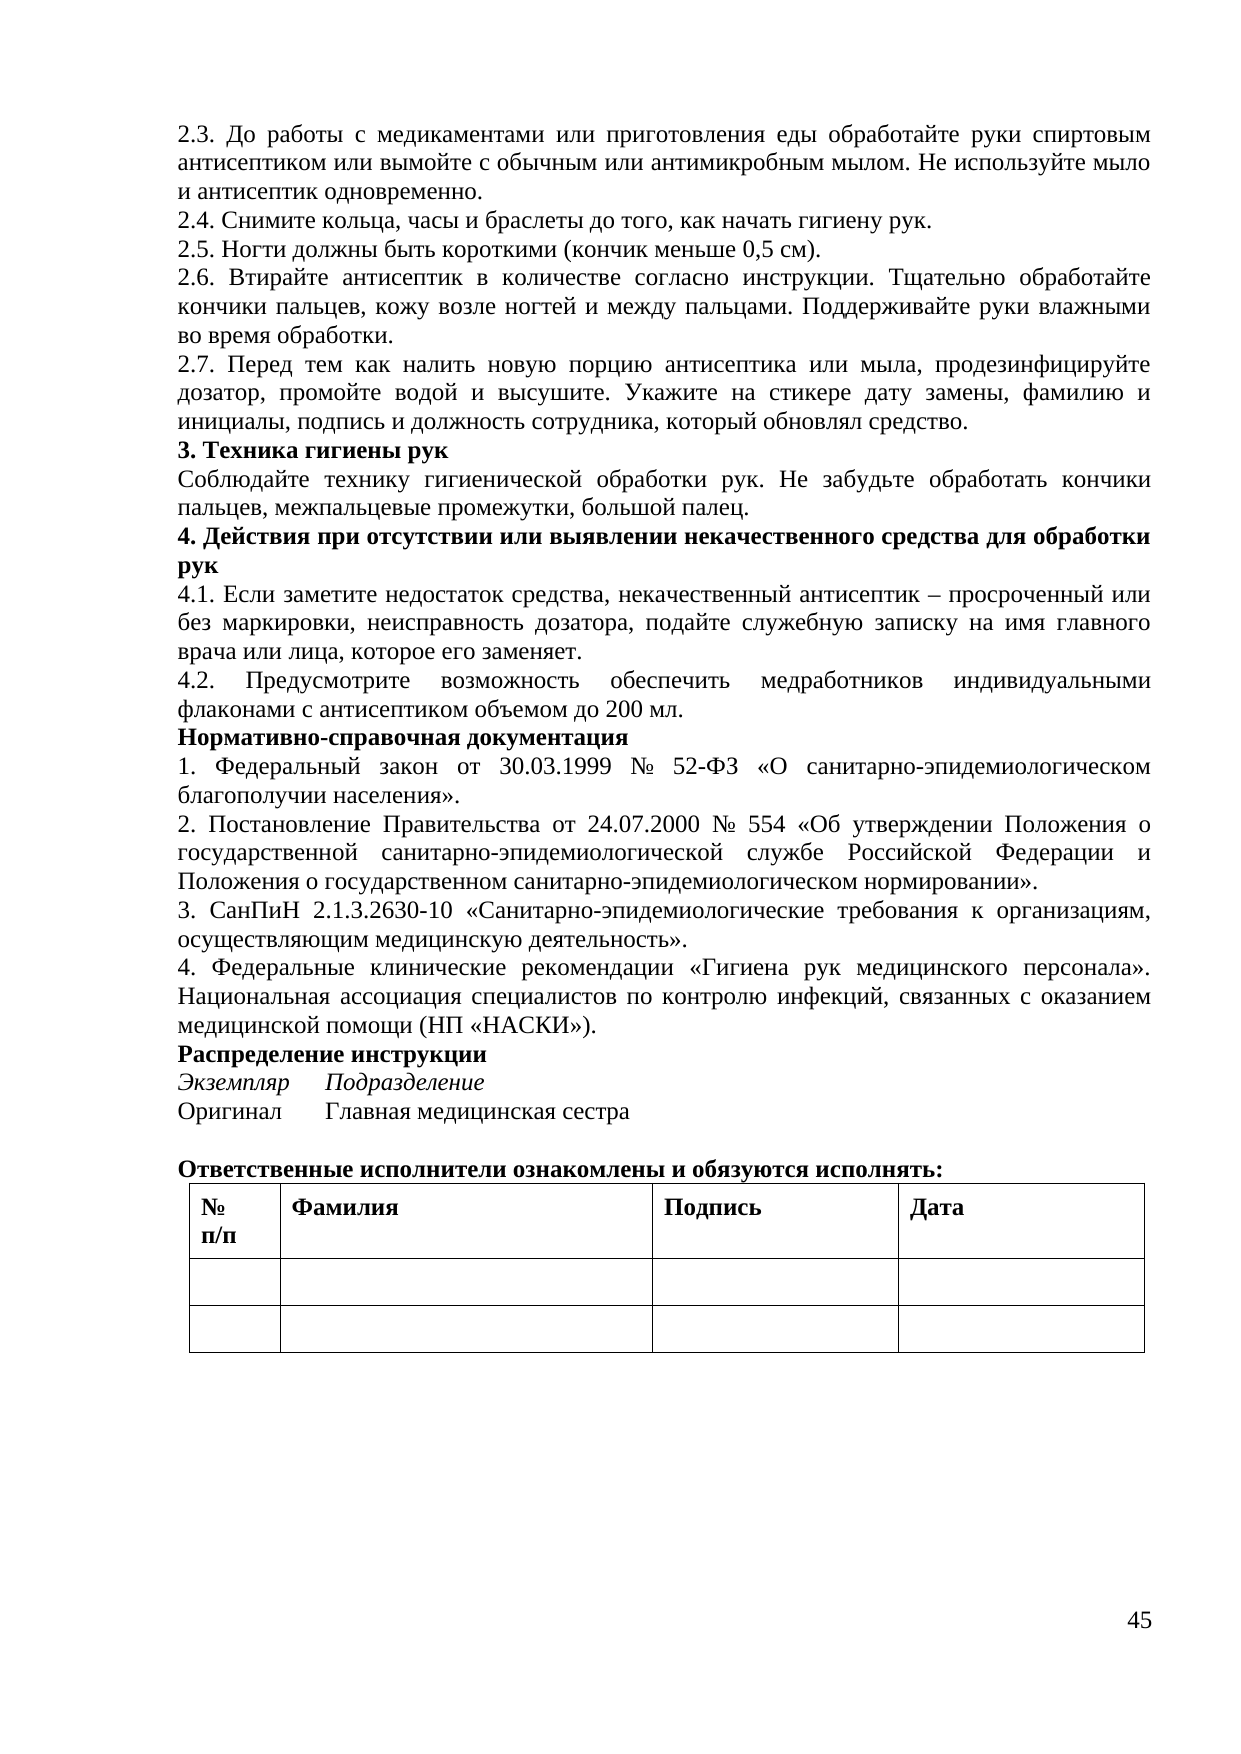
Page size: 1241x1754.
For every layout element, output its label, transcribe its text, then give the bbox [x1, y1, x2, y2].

text 4. Действия при отсутствии или выявлении некачественного средства для обработки рук [177, 521, 1152, 579]
table_header Подпись [653, 1184, 898, 1258]
text 2.4. Снимите кольца, часы и браслеты до того, как начать гигиену рук. [177, 205, 1152, 234]
text 1. Федеральный закон от 30.03.1999 № 52-ФЗ «О санитарно-эпидемиологическом благополучии населения». [177, 751, 1152, 809]
table_header Дата [899, 1184, 1144, 1258]
table_cell [190, 1306, 280, 1352]
text 2.6. Втирайте антисептик в количестве согласно инструкции. Тщательно обработайте кончики пальцев, кожу возле ногтей и между пальцами. Поддерживайте руки влажными во время обработки. [177, 262, 1152, 349]
text Распределение инструкции [177, 1039, 1152, 1067]
text 4.2. Предусмотрите возможность обеспечить медработников индивидуальными флаконами с антисептиком объемом до 200 мл. [177, 665, 1152, 722]
text Нормативно-справочная документация [177, 722, 1152, 751]
text 2.5. Ногти должны быть короткими (кончик меньше 0,5 см). [177, 234, 1152, 262]
table_cell [899, 1259, 1144, 1305]
text 4. Федеральные клинические рекомендации «Гигиена рук медицинского персонала». Национальная ассоциация специалистов по контролю инфекций, связанных с оказанием медицинской помощи (НП «НАСКИ»). [177, 952, 1152, 1039]
table_cell [281, 1259, 652, 1305]
table_cell [190, 1259, 280, 1305]
text 4.1. Если заметите недостаток средства, некачественный антисептик – просроченный или без маркировки, неисправность дозатора, подайте служебную записку на имя главного врача или лица, которое его заменяет. [177, 579, 1152, 665]
text 2.7. Перед тем как налить новую порцию антисептика или мыла, продезинфицируйте дозатор, промойте водой и высушите. Укажите на стикере дату замены, фамилию и инициалы, подпись и должность сотрудника, который обновлял средство. [177, 349, 1152, 435]
table_header № п/п [190, 1184, 280, 1258]
table_cell [653, 1259, 898, 1305]
text 3. Техника гигиены рук [177, 435, 1152, 464]
table_cell [899, 1306, 1144, 1352]
text Ответственные исполнители ознакомлены и обязуются исполнять: [177, 1154, 1152, 1182]
table_cell [281, 1306, 652, 1352]
text Экземпляр Подразделение [177, 1067, 1152, 1096]
table_header Фамилия [281, 1184, 652, 1258]
text Соблюдайте технику гигиенической обработки рук. Не забудьте обработать кончики пальцев, межпальцевые промежутки, большой палец. [177, 464, 1152, 521]
text 3. СанПиН 2.1.3.2630-10 «Санитарно-эпидемиологические требования к организациям, осуществляющим медицинскую деятельность». [177, 895, 1152, 952]
table_cell [653, 1306, 898, 1352]
text Оригинал Главная медицинская сестра [177, 1096, 1152, 1125]
text 2. Постановление Правительства от 24.07.2000 № 554 «Об утверждении Положения о государственной санитарно-эпидемиологической службе Российской Федерации и Положения о государственном санитарно-эпидемиологическом нормировании». [177, 809, 1152, 895]
text 2.3. До работы с медикаментами или приготовления еды обработайте руки спиртовым антисептиком или вымойте с обычным или антимикробным мылом. Не используйте мыло и антисептик одновременно. [177, 119, 1152, 205]
